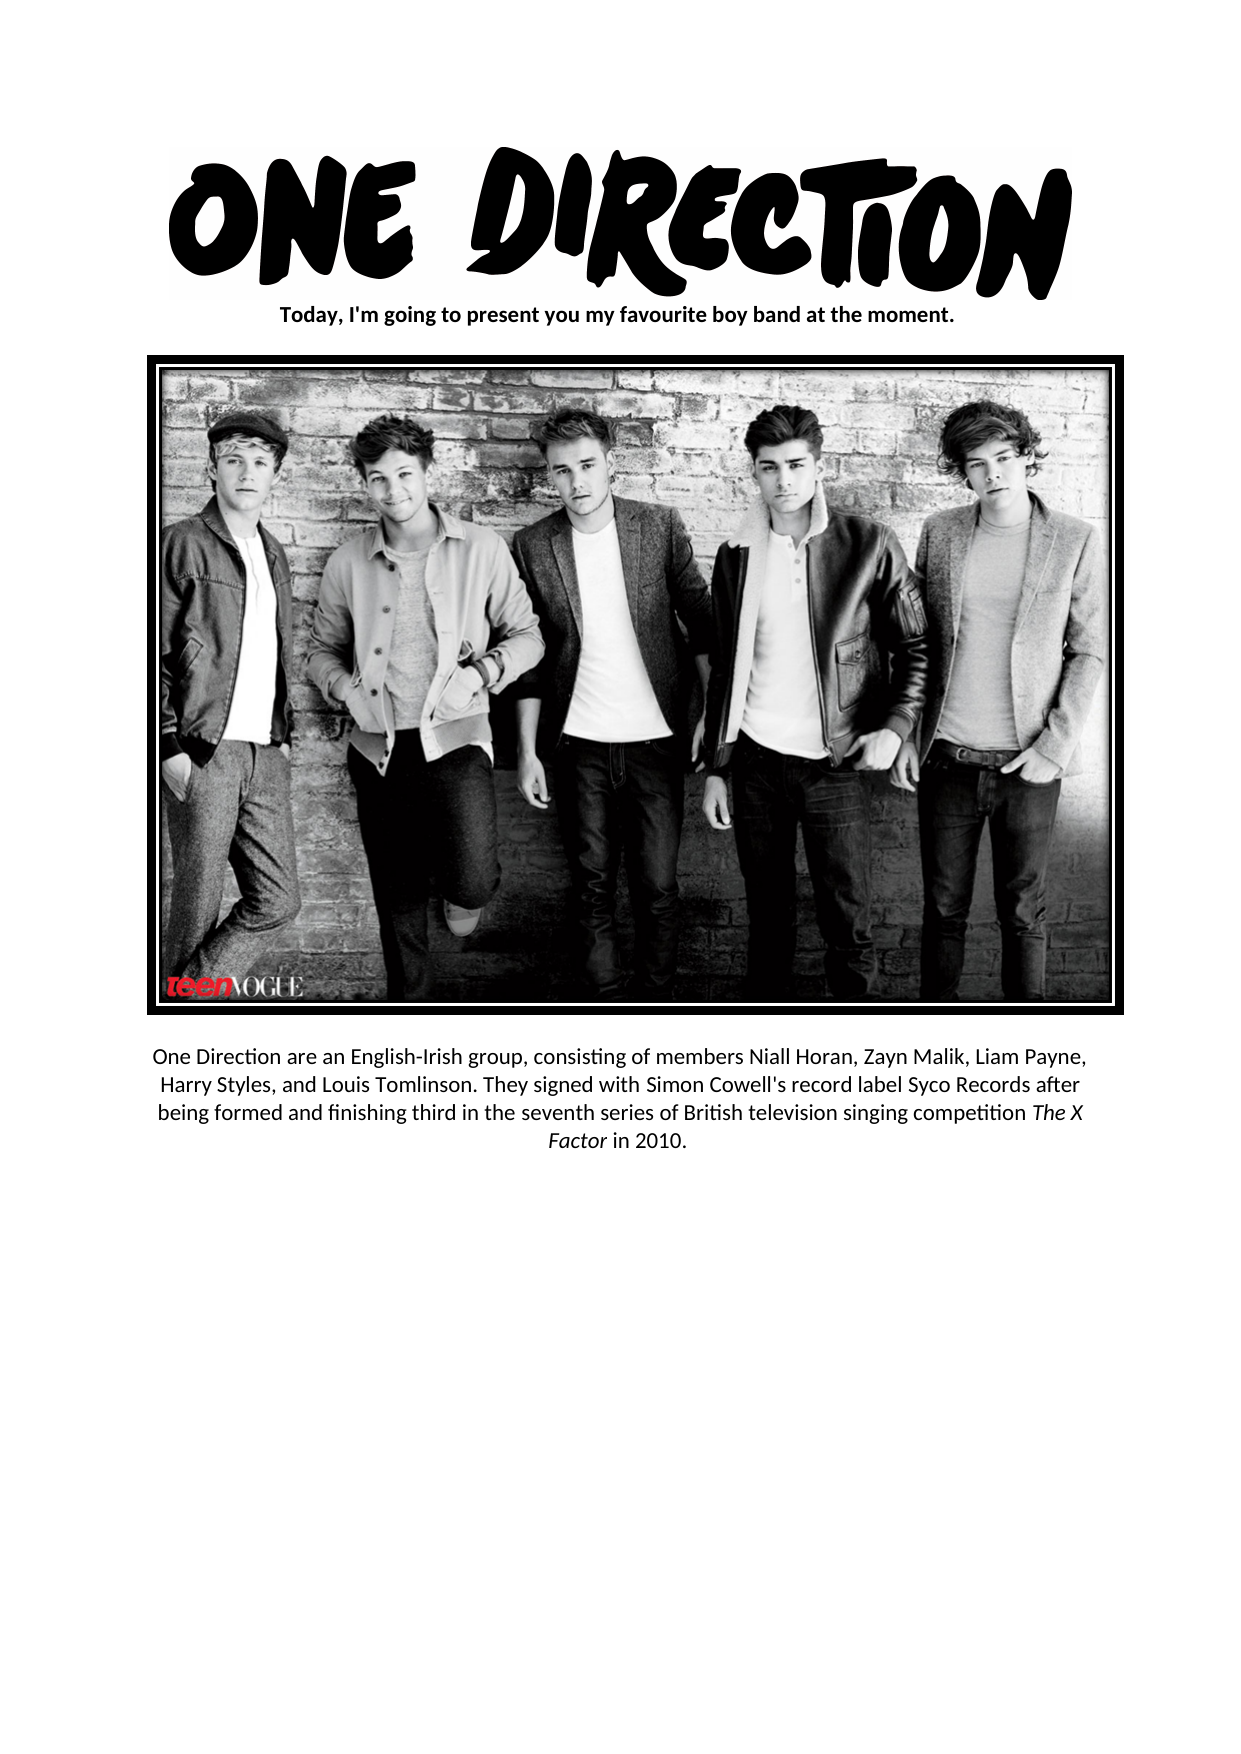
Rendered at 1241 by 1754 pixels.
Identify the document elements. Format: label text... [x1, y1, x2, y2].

picture [169, 147, 1072, 300]
picture [147, 355, 1124, 1015]
text Today, I'm going to present you my favourite boy band at the moment. [148, 300, 1093, 355]
text One Direction are an English-Irish group, consisting of members Niall Horan, Zayn Malik, Liam Payne, Harry Styles, and Louis Tomlinson. They signed with Simon Cowell's record label Syco Records after being formed and finishing third in the seventh series of British television singing competition The X Factor in 2010. [148, 1042, 1093, 1154]
